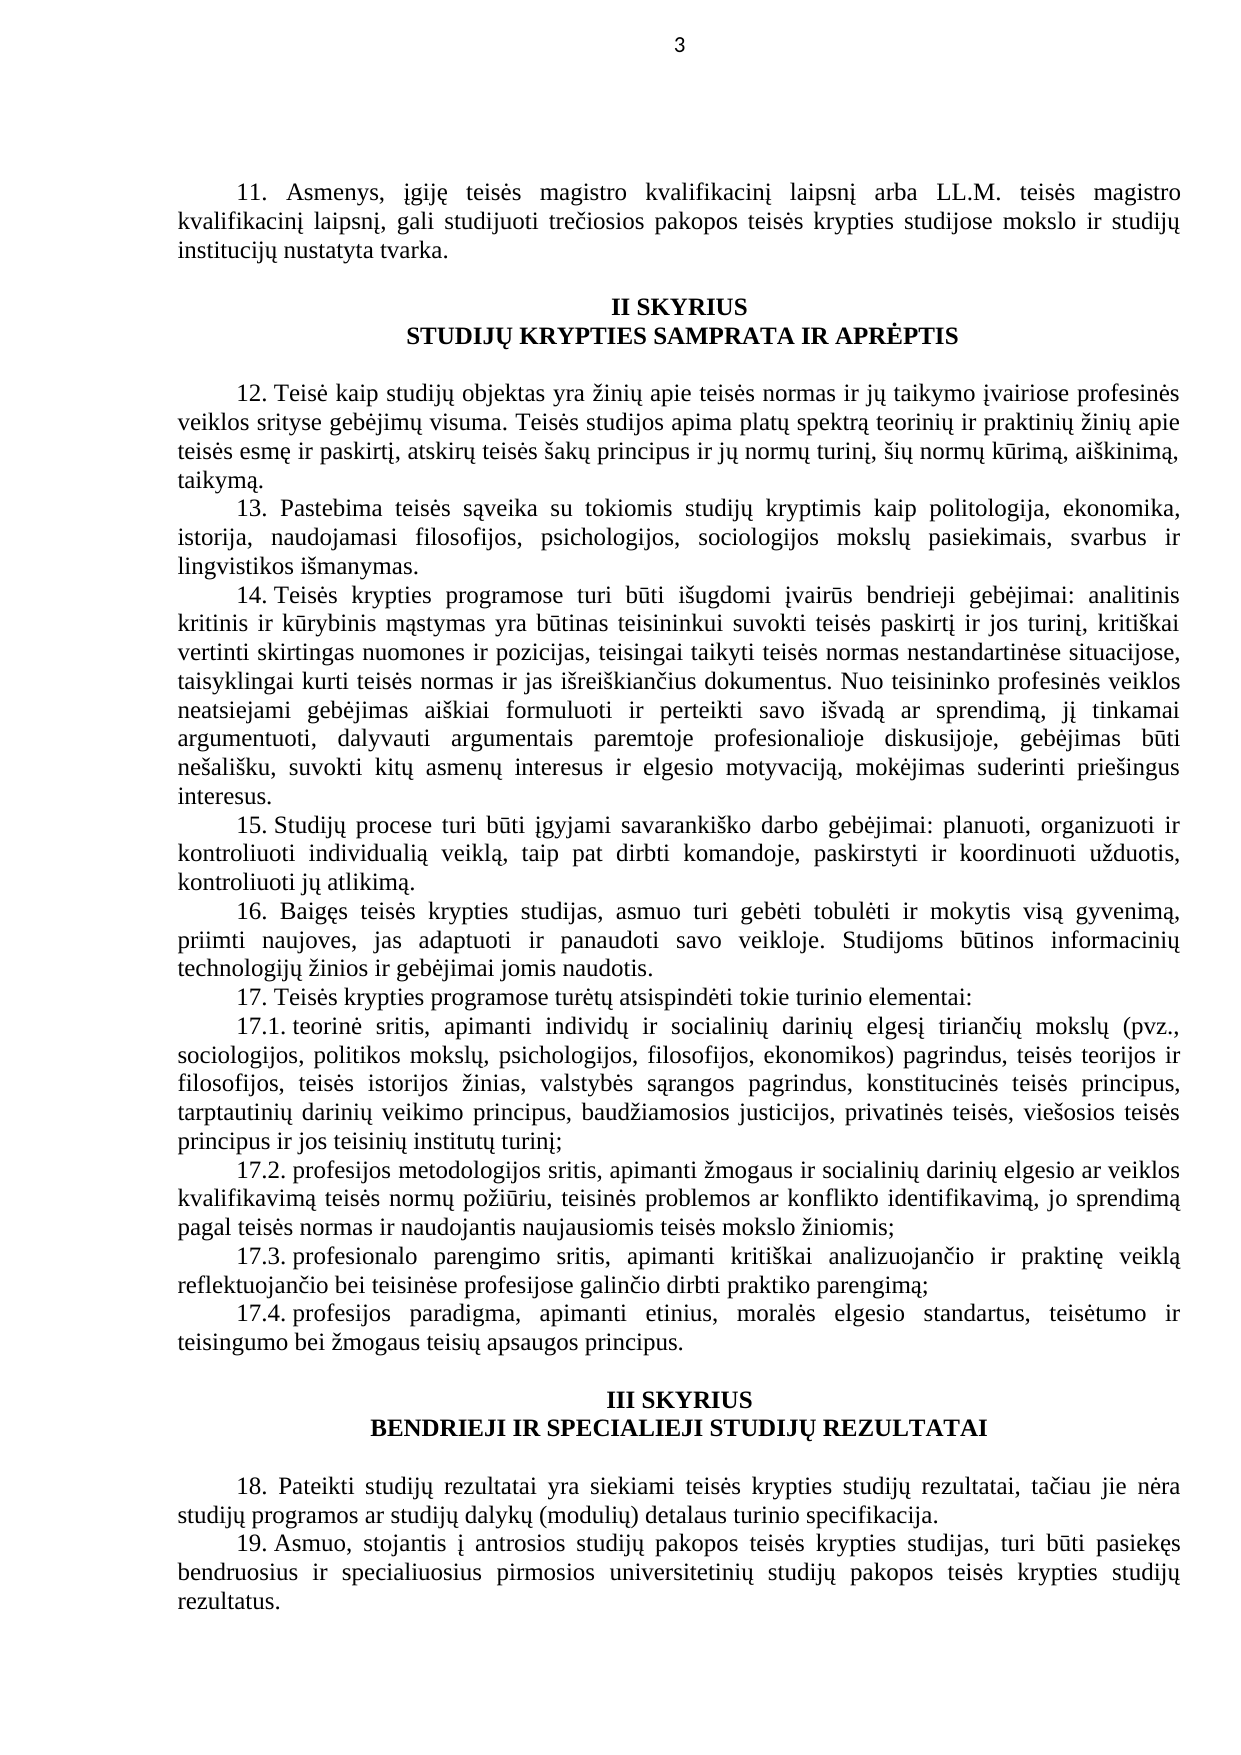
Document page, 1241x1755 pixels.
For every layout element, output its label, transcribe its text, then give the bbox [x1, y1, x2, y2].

text 16. Baigęs teisės krypties studijas, asmuo turi gebėti tobulėti ir mokytis visą gyvenimą, priimti naujoves, jas adaptuoti ir panaudoti savo veikloje. Studijoms būtinos informacinių technologijų žinios ir gebėjimai jomis naudotis. [177, 896, 1181, 982]
text 12. Teisė kaip studijų objektas yra žinių apie teisės normas ir jų taikymo įvairiose profesinės veiklos srityse gebėjimų visuma. Teisės studijos apima platų spektrą teorinių ir praktinių žinių apie teisės esmę ir paskirtį, atskirų teisės šakų principus ir jų normų turinį, šių normų kūrimą, aiškinimą, taikymą. [177, 378, 1181, 493]
text III SKYRIUS [177, 1385, 1181, 1413]
text 14. Teisės krypties programose turi būti išugdomi įvairūs bendrieji gebėjimai: analitinis kritinis ir kūrybinis mąstymas yra būtinas teisininkui suvokti teisės paskirtį ir jos turinį, kritiškai vertinti skirtingas nuomones ir pozicijas, teisingai taikyti teisės normas nestandartinėse situacijose, taisyklingai kurti teisės normas ir jas išreiškiančius dokumentus. Nuo teisininko profesinės veiklos neatsiejami gebėjimas aiškiai formuluoti ir perteikti savo išvadą ar sprendimą, jį tinkamai argumentuoti, dalyvauti argumentais paremtoje profesionalioje diskusijoje, gebėjimas būti nešališku, suvokti kitų asmenų interesus ir elgesio motyvaciją, mokėjimas suderinti priešingus interesus. [177, 580, 1181, 810]
text 17. Teisės krypties programose turėtų atsispindėti tokie turinio elementai: [177, 982, 1181, 1011]
text 17.4. profesijos paradigma, apimanti etinius, moralės elgesio standartus, teisėtumo ir teisingumo bei žmogaus teisių apsaugos principus. [177, 1298, 1181, 1356]
text 18. Pateikti studijų rezultatai yra siekiami teisės krypties studijų rezultatai, tačiau jie nėra studijų programos ar studijų dalykų (modulių) detalaus turinio specifikacija. [177, 1471, 1181, 1528]
text 15. Studijų procese turi būti įgyjami savarankiško darbo gebėjimai: planuoti, organizuoti ir kontroliuoti individualią veiklą, taip pat dirbti komandoje, paskirstyti ir koordinuoti užduotis, kontroliuoti jų atlikimą. [177, 810, 1181, 896]
text 19. Asmuo, stojantis į antrosios studijų pakopos teisės krypties studijas, turi būti pasiekęs bendruosius ir specialiuosius pirmosios universitetinių studijų pakopos teisės krypties studijų rezultatus. [177, 1528, 1181, 1615]
text 17.3. profesionalo parengimo sritis, apimanti kritiškai analizuojančio ir praktinę veiklą reflektuojančio bei teisinėse profesijose galinčio dirbti praktiko parengimą; [177, 1241, 1181, 1298]
text II SKYRIUS [177, 292, 1181, 321]
text STUDIJŲ Krypties samprata ir aprėptis [177, 321, 1181, 350]
text 13. Pastebima teisės sąveika su tokiomis studijų kryptimis kaip politologija, ekonomika, istorija, naudojamasi filosofijos, psichologijos, sociologijos mokslų pasiekimais, svarbus ir lingvistikos išmanymas. [177, 493, 1181, 580]
text 11. Asmenys, įgiję teisės magistro kvalifikacinį laipsnį arba LL.M. teisės magistro kvalifikacinį laipsnį, gali studijuoti trečiosios pakopos teisės krypties studijose mokslo ir studijų institucijų nustatyta tvarka. [177, 177, 1181, 263]
text 17.1. teorinė sritis, apimanti individų ir socialinių darinių elgesį tiriančių mokslų (pvz., sociologijos, politikos mokslų, psichologijos, filosofijos, ekonomikos) pagrindus, teisės teorijos ir filosofijos, teisės istorijos žinias, valstybės sąrangos pagrindus, konstitucinės teisės principus, tarptautinių darinių veikimo principus, baudžiamosios justicijos, privatinės teisės, viešosios teisės principus ir jos teisinių institutų turinį; [177, 1011, 1181, 1155]
text BENDRIEJI IR SPECIALIEJI Studijų rezultatai [177, 1413, 1181, 1442]
text 17.2. profesijos metodologijos sritis, apimanti žmogaus ir socialinių darinių elgesio ar veiklos kvalifikavimą teisės normų požiūriu, teisinės problemos ar konflikto identifikavimą, jo sprendimą pagal teisės normas ir naudojantis naujausiomis teisės mokslo žiniomis; [177, 1155, 1181, 1241]
